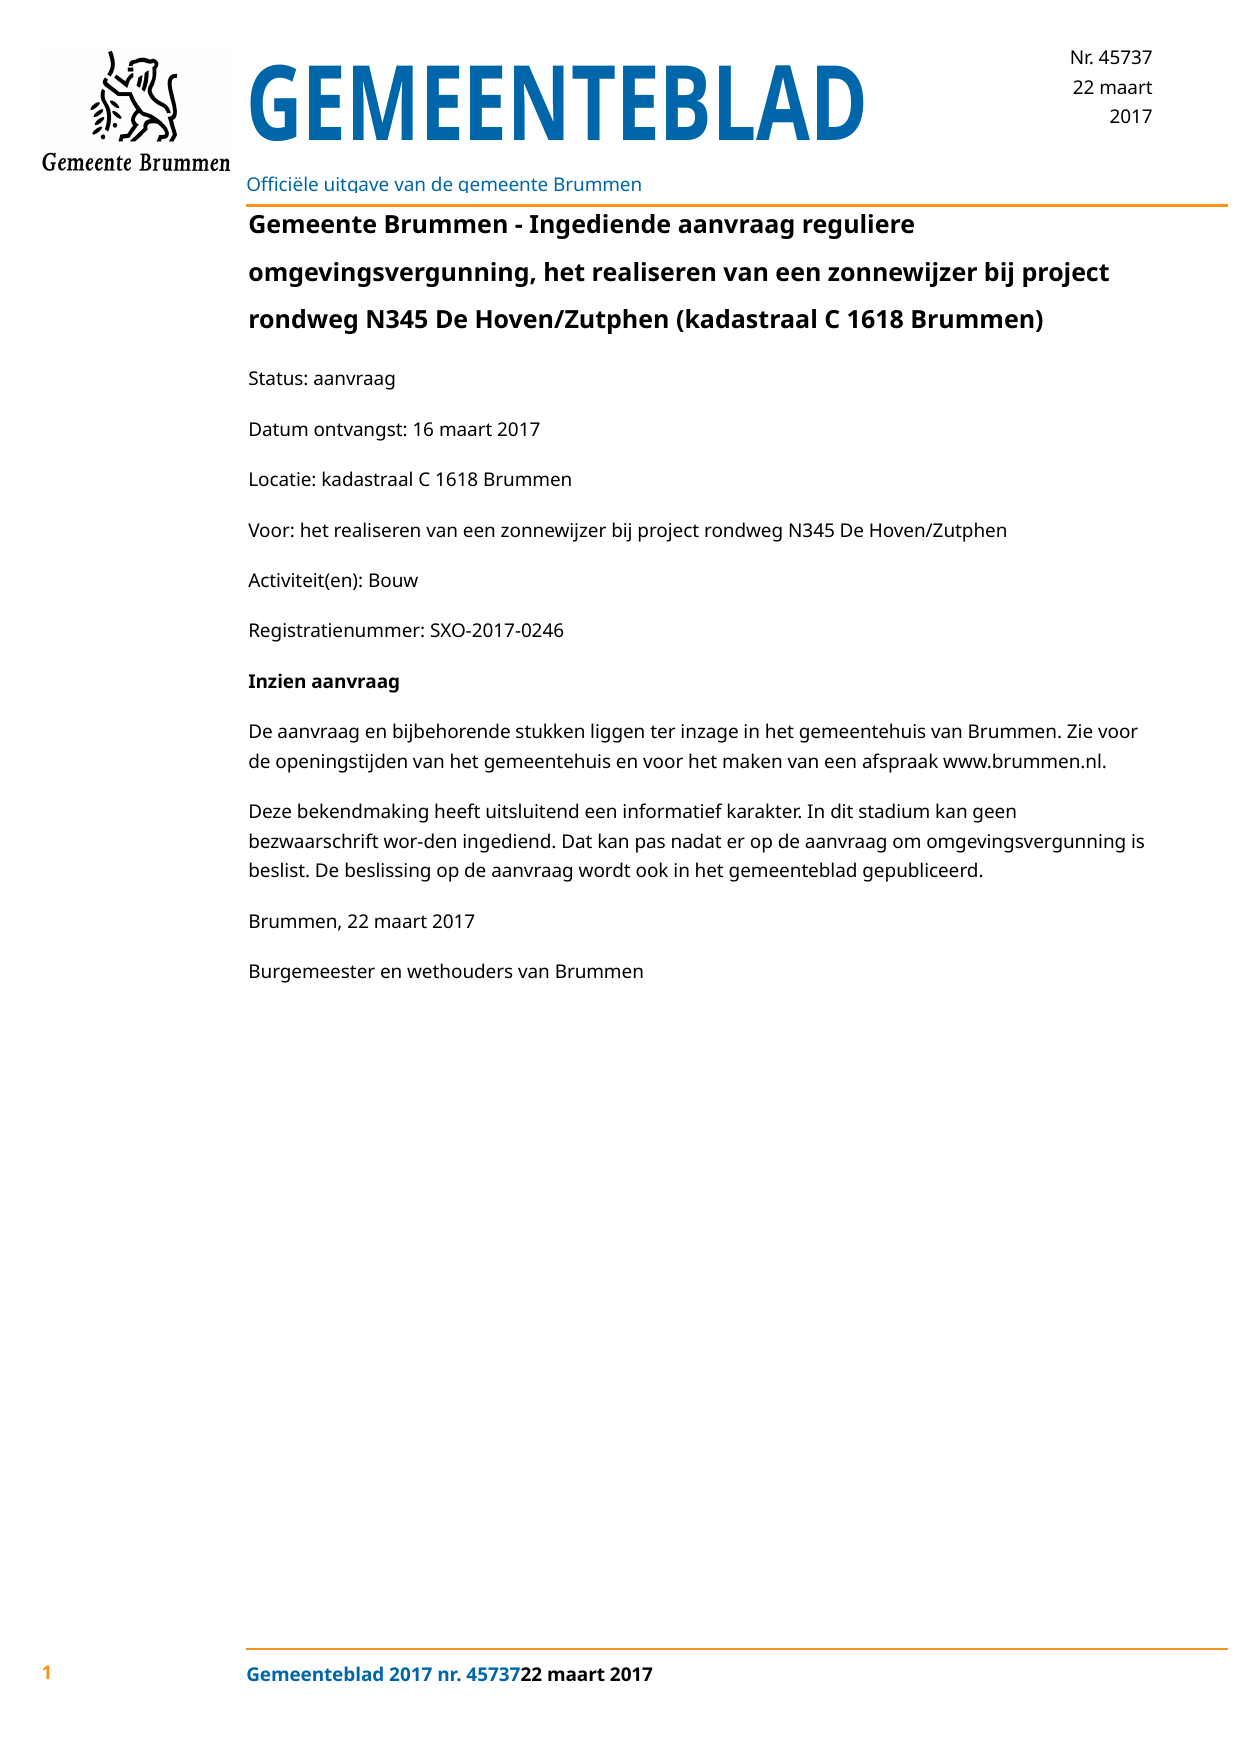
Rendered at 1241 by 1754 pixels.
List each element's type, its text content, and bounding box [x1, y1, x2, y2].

text Burgemeester en wethouders van Brummen [248, 958, 1152, 984]
picture [41, 47, 231, 172]
text Voor: het realiseren van een zonnewijzer bij project rondweg N345 De Hoven/Zutphen [248, 517, 1152, 542]
text Gemeente Brummen - Ingediende aanvraag reguliere omgevingsvergunning, het realiseren van een zonnewijzer bij project rondweg N345 De Hoven/Zutphen (kadastraal C 1618 Brummen) [248, 207, 1152, 336]
text Brummen, 22 maart 2017 [248, 908, 1152, 934]
text Registratienummer: SXO-2017-0246 [248, 618, 1152, 643]
text Activiteit(en): Bouw [248, 567, 1152, 593]
text Status: aanvraag [248, 366, 1152, 391]
text Locatie: kadastraal C 1618 Brummen [248, 466, 1152, 492]
text Datum ontvangst: 16 maart 2017 [248, 416, 1152, 442]
text Inzien aanvraag [248, 668, 1152, 694]
text De aanvraag en bijbehorende stukken liggen ter inzage in het gemeentehuis van Brummen. Zie voor de openingstijden van het gemeentehuis en voor het maken van een afspraak www.brummen.nl. [248, 718, 1152, 774]
text Deze bekendmaking heeft uitsluitend een informatief karakter. In dit stadium kan geen bezwaarschrift wor-den ingediend. Dat kan pas nadat er op de aanvraag om omgevingsvergunning is beslist. De beslissing op de aanvraag wordt ook in het gemeenteblad gepubliceerd. [248, 798, 1152, 883]
